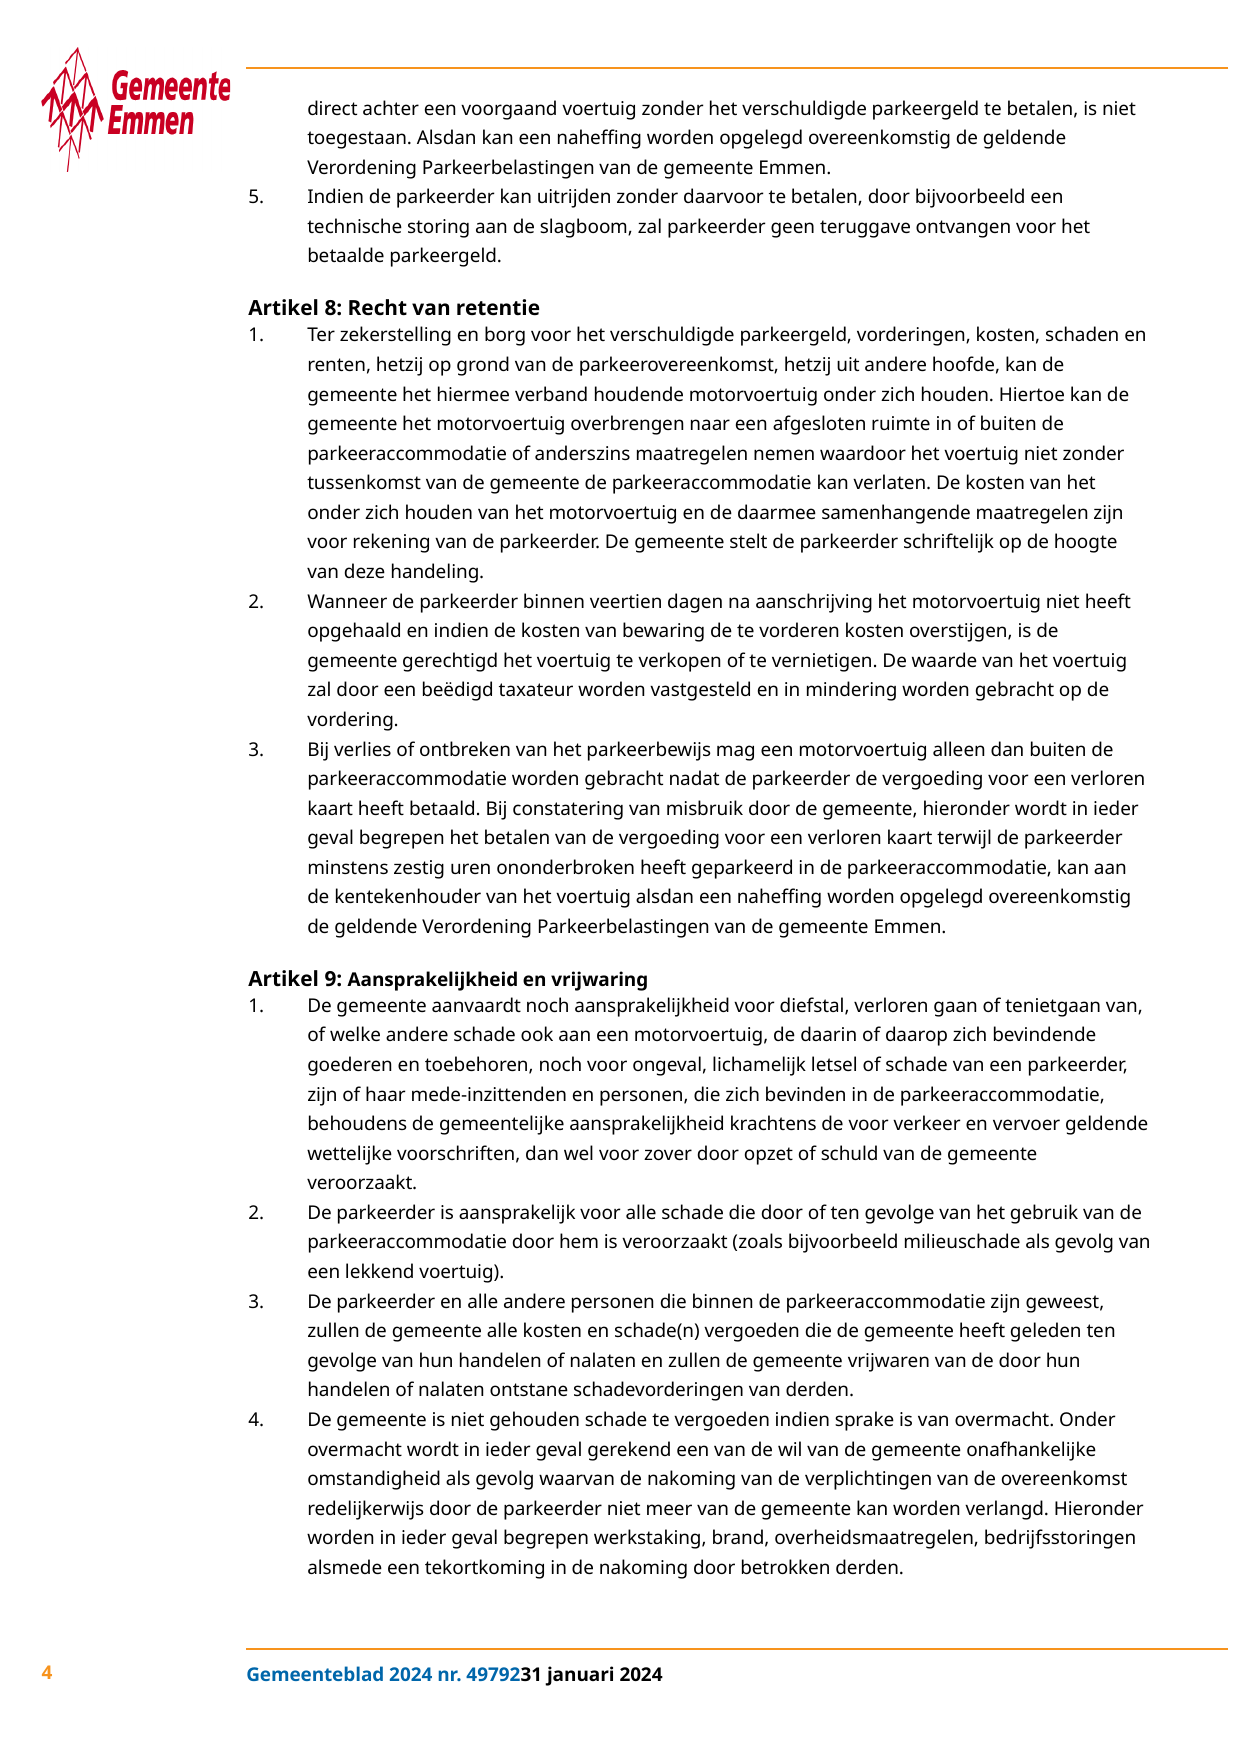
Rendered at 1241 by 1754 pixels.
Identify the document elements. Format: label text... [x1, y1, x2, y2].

list Ter zekerstelling en borg voor het verschuldigde parkeergeld, vorderingen, kosten, schaden en renten, hetzij op grond van de parkeerovereenkomst, hetzij uit andere hoofde, kan de gemeente het hiermee verband houdende motorvoertuig onder zich houden. Hiertoe kan de gemeente het motorvoertuig overbrengen naar een afgesloten ruimte in of buiten de parkeeraccommodatie of anderszins maatregelen nemen waardoor het voertuig niet zonder tussenkomst van de gemeente de parkeeraccommodatie kan verlaten. De kosten van het onder zich houden van het motorvoertuig en de daarmee samenhangende maatregelen zijn voor rekening van de parkeerder. De gemeente stelt de parkeerder schriftelijk op de hoogte van deze handeling. [248, 322, 1152, 584]
text Artikel 8: Recht van retentie [248, 293, 1152, 322]
list Wanneer de parkeerder binnen veertien dagen na aanschrijving het motorvoertuig niet heeft opgehaald en indien de kosten van bewaring de te vorderen kosten overstijgen, is de gemeente gerechtigd het voertuig te verkopen of te vernietigen. De waarde van het voertuig zal door een beëdigd taxateur worden vastgesteld en in mindering worden gebracht op de vordering. [248, 588, 1152, 732]
list Bij verlies of ontbreken van het parkeerbewijs mag een motorvoertuig alleen dan buiten de parkeeraccommodatie worden gebracht nadat de parkeerder de vergoeding voor een verloren kaart heeft betaald. Bij constatering van misbruik door de gemeente, hieronder wordt in ieder geval begrepen het betalen van de vergoeding voor een verloren kaart terwijl de parkeerder minstens zestig uren ononderbroken heeft geparkeerd in de parkeeraccommodatie, kan aan de kentekenhouder van het voertuig alsdan een naheffing worden opgelegd overeenkomstig de geldende Verordening Parkeerbelastingen van de gemeente Emmen. [248, 736, 1152, 939]
list direct achter een voorgaand voertuig zonder het verschuldigde parkeergeld te betalen, is niet toegestaan. Alsdan kan een naheffing worden opgelegd overeenkomstig de geldende Verordening Parkeerbelastingen van de gemeente Emmen. [248, 95, 1152, 180]
list Indien de parkeerder kan uitrijden zonder daarvoor te betalen, door bijvoorbeeld een technische storing aan de slagboom, zal parkeerder geen teruggave ontvangen voor het betaalde parkeergeld. [248, 183, 1152, 268]
picture [41, 47, 231, 172]
text Artikel 9: Aansprakelijkheid en vrijwaring [248, 964, 1152, 992]
list De gemeente aanvaardt noch aansprakelijkheid voor diefstal, verloren gaan of tenietgaan van, of welke andere schade ook aan een motorvoertuig, de daarin of daarop zich bevindende goederen en toebehoren, noch voor ongeval, lichamelijk letsel of schade van een parkeerder, zijn of haar mede-inzittenden en personen, die zich bevinden in de parkeeraccommodatie, behoudens de gemeentelijke aansprakelijkheid krachtens de voor verkeer en vervoer geldende wettelijke voorschriften, dan wel voor zover door opzet of schuld van de gemeente veroorzaakt. [248, 992, 1152, 1195]
list De gemeente is niet gehouden schade te vergoeden indien sprake is van overmacht. Onder overmacht wordt in ieder geval gerekend een van de wil van de gemeente onafhankelijke omstandigheid als gevolg waarvan de nakoming van de verplichtingen van de overeenkomst redelijkerwijs door de parkeerder niet meer van de gemeente kan worden verlangd. Hieronder worden in ieder geval begrepen werkstaking, brand, overheidsmaatregelen, bedrijfsstoringen alsmede een tekortkoming in de nakoming door betrokken derden. [248, 1406, 1152, 1580]
list De parkeerder en alle andere personen die binnen de parkeeraccommodatie zijn geweest, zullen de gemeente alle kosten en schade(n) vergoeden die de gemeente heeft geleden ten gevolge van hun handelen of nalaten en zullen de gemeente vrijwaren van de door hun handelen of nalaten ontstane schadevorderingen van derden. [248, 1288, 1152, 1402]
list De parkeerder is aansprakelijk voor alle schade die door of ten gevolge van het gebruik van de parkeeraccommodatie door hem is veroorzaakt (zoals bijvoorbeeld milieuschade als gevolg van een lekkend voertuig). [248, 1199, 1152, 1284]
